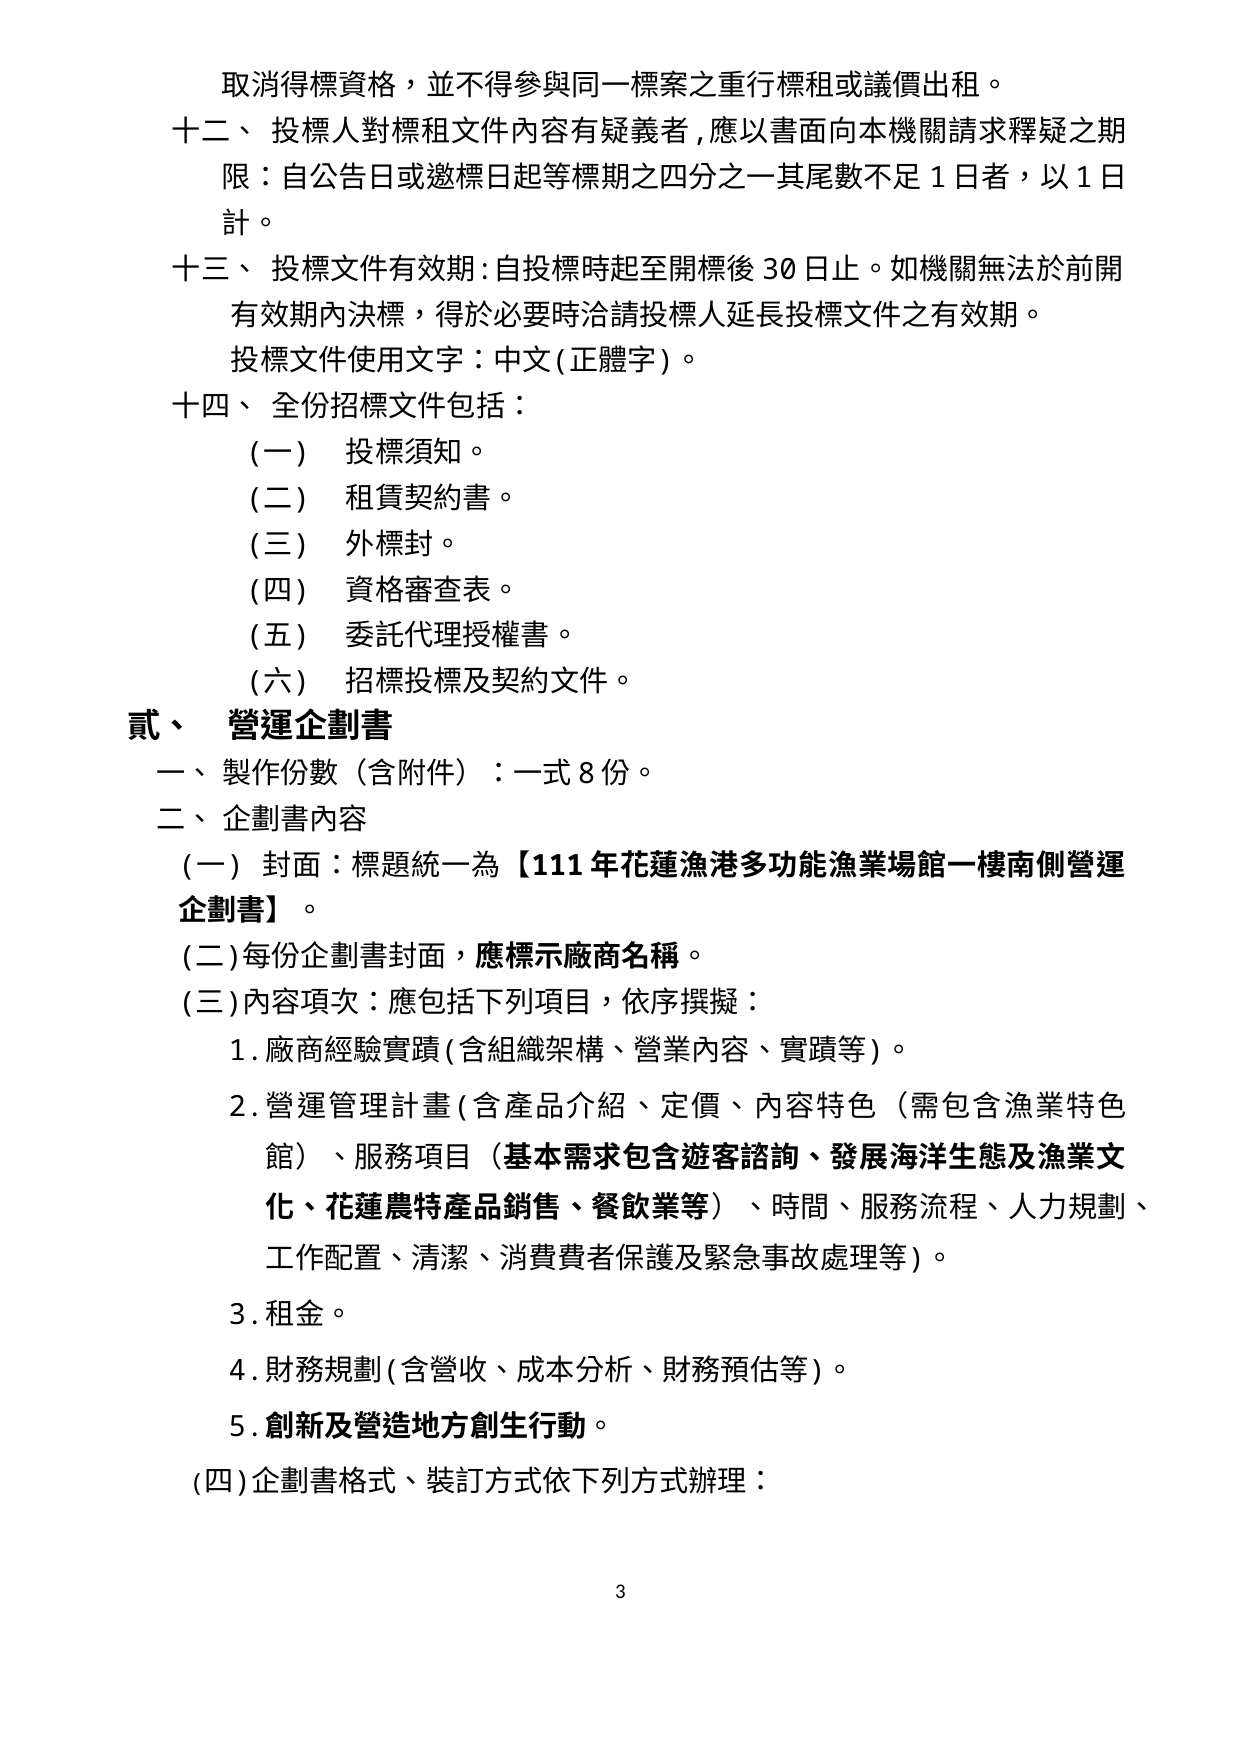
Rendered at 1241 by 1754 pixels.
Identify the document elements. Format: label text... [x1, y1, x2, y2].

text (二)每份企劃書封面，應標示廠商名稱。 [178, 930, 1128, 976]
list 營運企劃書 [127, 701, 1128, 747]
list 企劃書內容 [156, 792, 1128, 838]
list 全份招標文件包括： [172, 380, 1128, 426]
list 外標封。 [246, 517, 1128, 563]
list 委託代理授權書。 [246, 609, 1128, 655]
list 創新及營造地方創生行動。 [228, 1402, 1128, 1444]
text (三)內容項次：應包括下列項目，依序撰擬： [178, 976, 1128, 1022]
list 得標人放棄得標權利者，或得標後不按得標通知期限訂定租賃契約，取消得標資格，並不得參與同一標案之重行標租或議價出租。 [172, 59, 1128, 105]
list 資格審查表。 [246, 563, 1128, 609]
list 租賃契約書。 [246, 472, 1128, 517]
text 有效期內決標，得於必要時洽請投標人延長投標文件之有效期。 [231, 288, 1128, 334]
text (一) 封面：標題統一為【111年花蓮漁港多功能漁業場館一樓南側營運企劃書】。 [178, 838, 1128, 930]
list 投標人對標租文件內容有疑義者,應以書面向本機關請求釋疑之期限：自公告日或邀標日起等標期之四分之一其尾數不足1日者，以1日計。 [172, 105, 1128, 242]
list 招標投標及契約文件。 [246, 655, 1128, 701]
list 廠商經驗實蹟(含組織架構、營業內容、實蹟等)。 [228, 1027, 1128, 1069]
text (四)企劃書格式、裝訂方式依下列方式辦理： [178, 1458, 1128, 1500]
list 投標文件有效期:自投標時起至開標後30日止。如機關無法於前開 [172, 242, 1128, 288]
list 租金。 [228, 1291, 1128, 1333]
list 營運管理計畫(含產品介紹、定價、內容特色（需包含漁業特色館）、服務項目（基本需求包含遊客諮詢、發展海洋生態及漁業文化、花蓮農特產品銷售、餐飲業等）、時間、服務流程、人力規劃、工作配置、清潔、消費費者保護及緊急事故處理等)。 [228, 1082, 1128, 1277]
list 製作份數（含附件）：一式8份。 [156, 747, 1128, 792]
text 投標文件使用文字：中文(正體字)。 [231, 334, 1128, 380]
list 財務規劃(含營收、成本分析、財務預估等)。 [228, 1346, 1128, 1389]
list 投標須知。 [246, 426, 1128, 472]
